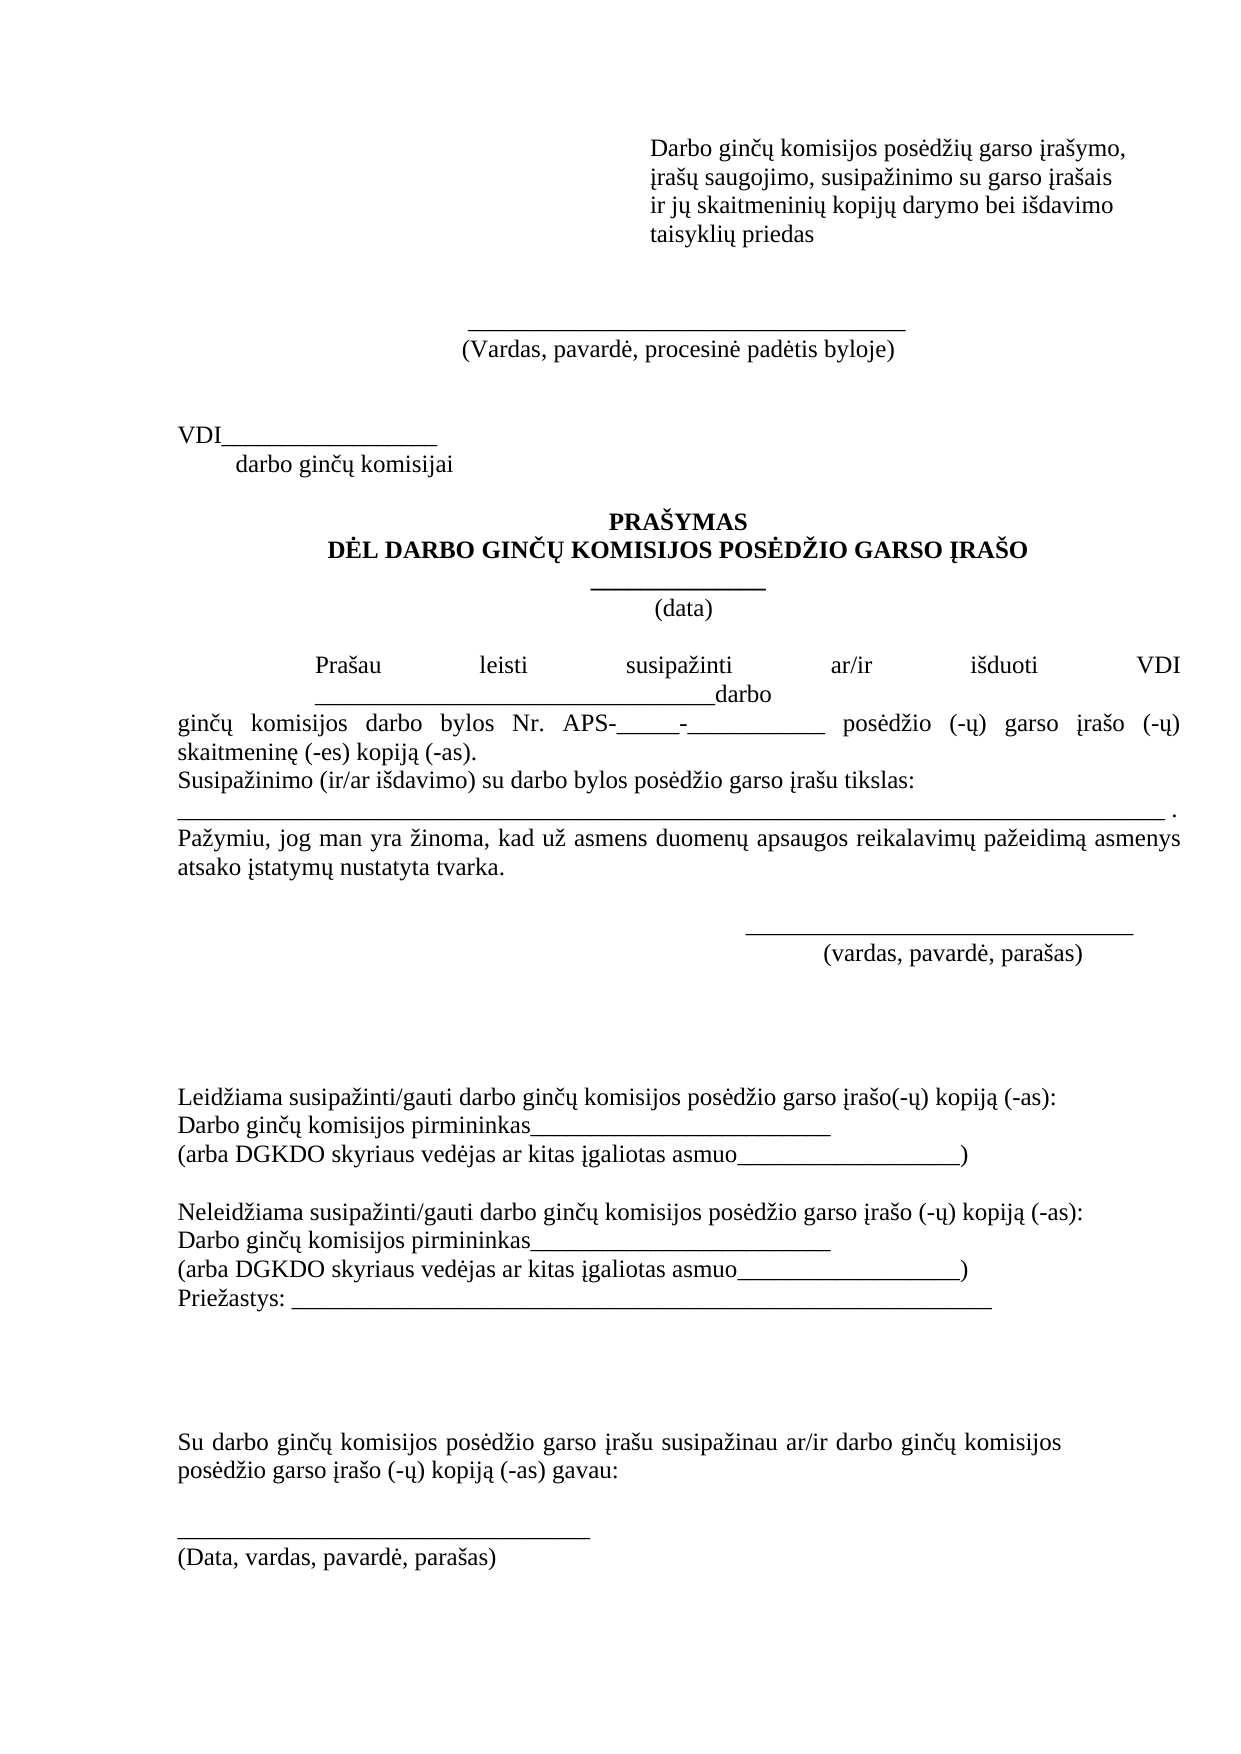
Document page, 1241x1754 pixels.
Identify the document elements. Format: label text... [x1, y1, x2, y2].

text Darbo ginčų komisijos pirmininkas [177, 1110, 1181, 1139]
text Priežastys: ________________________________________________________ [177, 1283, 1181, 1312]
text (Vardas, pavardė, procesinė padėtis byloje) [177, 334, 1179, 363]
text Su darbo ginčų komisijos posėdžio garso įrašu susipažinau ar/ir darbo ginčų komisijos posėdžio garso įrašo (-ų) kopiją (-as) gavau: [177, 1427, 1062, 1484]
text _______________________________________________________________________________ . [177, 794, 1181, 823]
text ______________ [177, 564, 1179, 593]
text (Data, vardas, pavardė, parašas) [177, 1542, 1179, 1570]
text ir jų skaitmeninių kopijų darymo bei išdavimo [177, 190, 1181, 219]
text _______________________________ [177, 909, 1181, 938]
text taisyklių priedas [177, 219, 1181, 248]
text Susipažinimo (ir/ar išdavimo) su darbo bylos posėdžio garso įrašu tikslas: [177, 765, 1181, 794]
text Neleidžiama susipažinti/gauti darbo ginčų komisijos posėdžio garso įrašo (-ų) kopiją (-as): [177, 1197, 1181, 1225]
text DĖL DARBO GINČŲ KOMISIJOS POSĖDŽIO GARSO ĮRAŠO [177, 535, 1179, 564]
text Prašau leisti susipažinti ar/ir išduoti VDI ________________________________darbo [315, 650, 1181, 708]
text įrašų saugojimo, susipažinimo su garso įrašais [177, 162, 1181, 190]
text Darbo ginčų komisijos pirmininkas [177, 1225, 1181, 1254]
text (arba DGKDO skyriaus vedėjas ar kitas įgaliotas asmuo ) [177, 1254, 1181, 1283]
text (data) [654, 593, 1181, 622]
text ___________________________________ [177, 305, 1179, 334]
text darbo ginčų komisijai [177, 449, 1181, 478]
text Darbo ginčų komisijos posėdžių garso įrašymo, [177, 133, 1181, 162]
text Leidžiama susipažinti/gauti darbo ginčų komisijos posėdžio garso įrašo(-ų) kopiją (-as): [177, 1082, 1181, 1110]
text (vardas, pavardė, parašas) [177, 938, 1181, 967]
text (arba DGKDO skyriaus vedėjas ar kitas įgaliotas asmuo ) [177, 1139, 1181, 1168]
text VDI [177, 420, 1181, 449]
text ginčų komisijos darbo bylos Nr. APS-_____-___________ posėdžio (-ų) garso įrašo (-ų) skaitmeninę (-es) kopiją (-as). [177, 708, 1181, 765]
text _________________________________ [177, 1513, 1062, 1542]
text PRAŠYMAS [177, 507, 1179, 535]
text Pažymiu, jog man yra žinoma, kad už asmens duomenų apsaugos reikalavimų pažeidimą asmenys atsako įstatymų nustatyta tvarka. [177, 823, 1181, 880]
